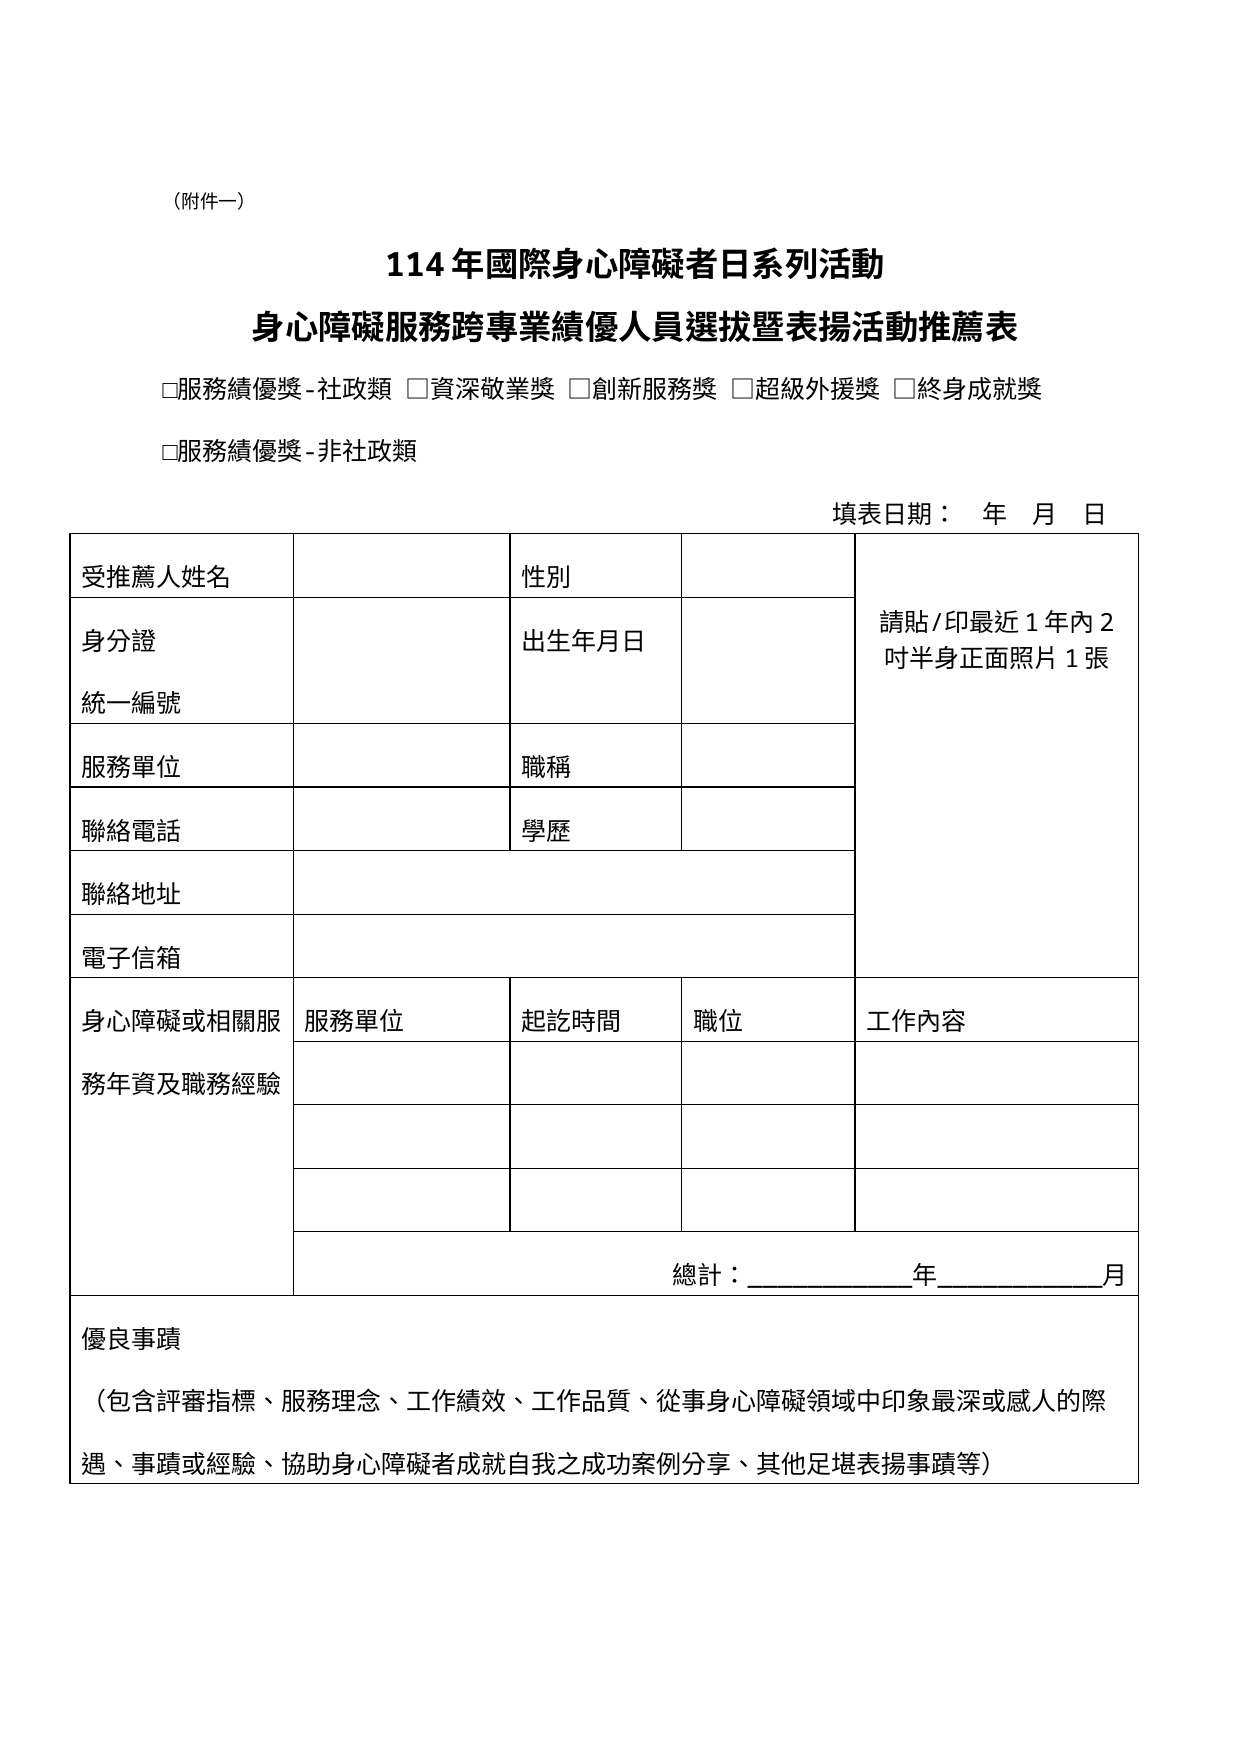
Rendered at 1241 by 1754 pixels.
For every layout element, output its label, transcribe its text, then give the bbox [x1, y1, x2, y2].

text 身心障礙服務跨專業績優人員選拔暨表揚活動推薦表 [162, 283, 1107, 346]
table_cell [511, 1169, 681, 1231]
table_cell [682, 1042, 854, 1104]
table_cell [511, 1105, 681, 1168]
table_header [294, 534, 509, 597]
table_header [682, 534, 854, 597]
table_cell 服務單位 [71, 724, 293, 786]
table_cell [294, 788, 509, 850]
text 114年國際身心障礙者日系列活動 [162, 221, 1107, 283]
table_cell 電子信箱 [71, 915, 293, 977]
table_cell 聯絡電話 [71, 788, 293, 850]
text （附件一） [162, 158, 1107, 221]
table_cell [682, 788, 854, 850]
text □服務績優獎-社政類 □資深敬業獎 □創新服務獎 □超級外援獎 □終身成就獎 [162, 346, 1107, 408]
table_cell [856, 1042, 1138, 1104]
table_cell 優良事蹟 （包含評審指標、服務理念、工作績效、工作品質、從事身心障礙領域中印象最深或感人的際遇、事蹟或經驗、協助身心障礙者成就自我之成功案例分享、其他足堪表揚事蹟等） [71, 1296, 1138, 1483]
table_cell [294, 1042, 509, 1104]
table_cell [294, 598, 509, 723]
table_cell [294, 724, 509, 786]
table_cell [294, 851, 854, 913]
table_cell [682, 1169, 854, 1231]
table_cell 學歷 [511, 788, 681, 850]
table_cell [511, 1042, 681, 1104]
table_cell 職稱 [511, 724, 681, 786]
table_cell 出生年月日 [511, 598, 681, 723]
table_cell 起訖時間 [511, 978, 681, 1041]
table_cell [856, 1169, 1138, 1231]
table_header 性別 [511, 534, 681, 597]
table_cell 總計：___________年___________月 [294, 1232, 1138, 1295]
table_header 請貼/印最近1年內2吋半身正面照片1張 [856, 534, 1138, 977]
table_cell [682, 724, 854, 786]
table_cell 職位 [682, 978, 854, 1041]
table_cell [294, 1105, 509, 1168]
text □服務績優獎-非社政類 [162, 408, 1107, 471]
table_header 受推薦人姓名 [71, 534, 293, 597]
table_cell [682, 598, 854, 723]
table_cell 工作內容 [856, 978, 1138, 1041]
text 填表日期： 年 月 日 [162, 471, 1107, 533]
table_cell [856, 1105, 1138, 1168]
table_cell [294, 915, 854, 977]
table_cell 服務單位 [294, 978, 509, 1041]
table_cell 聯絡地址 [71, 851, 293, 913]
table_cell 身分證 統一編號 [71, 598, 293, 723]
table_cell [682, 1105, 854, 1168]
table_cell [294, 1169, 509, 1231]
table_cell 身心障礙或相關服務年資及職務經驗 [71, 978, 293, 1295]
